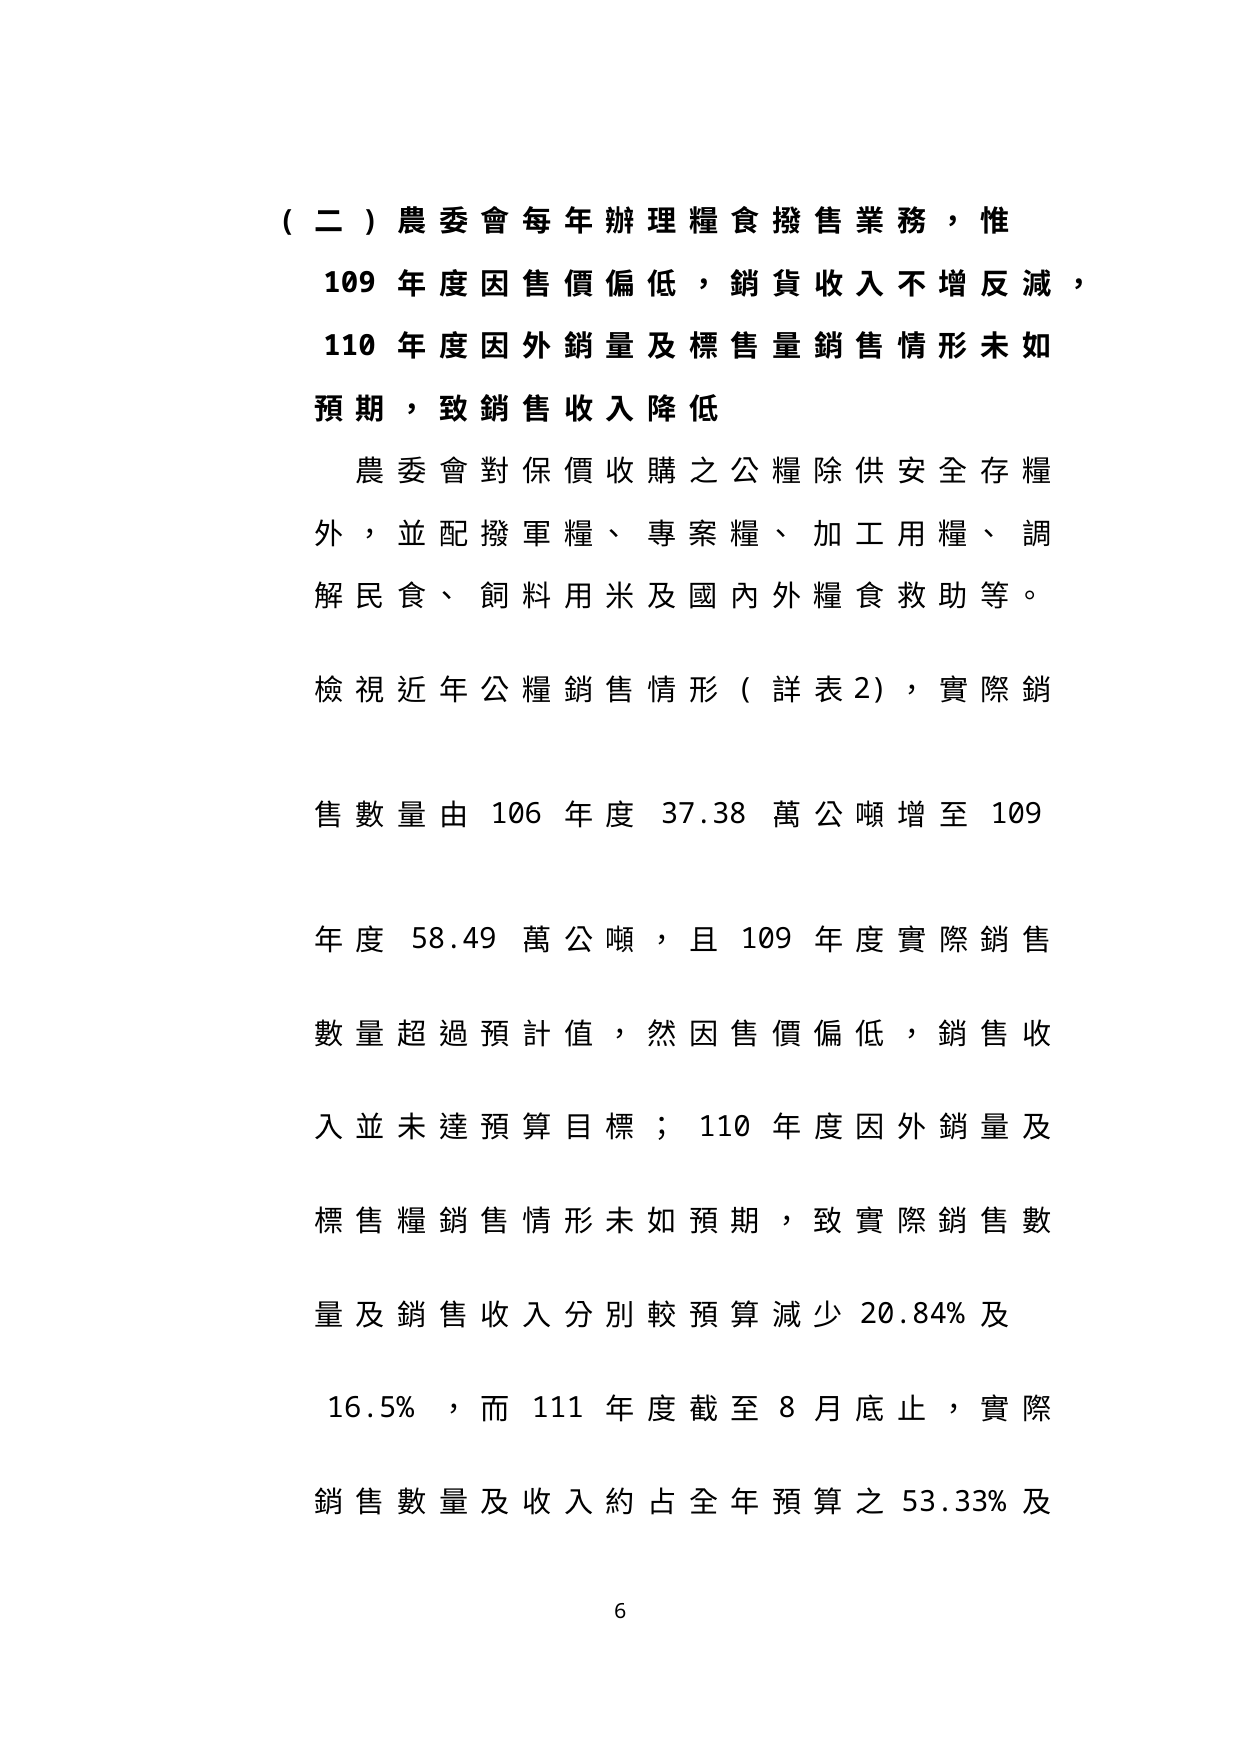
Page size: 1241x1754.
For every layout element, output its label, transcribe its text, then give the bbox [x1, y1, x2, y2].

text 農委會對保價收購之公糧除供安全存糧外，並配撥軍糧、專案糧、加工用糧、調解民食、飼料用米及國內外糧食救助等。檢視近年公糧銷售情形(詳表2)，實際銷售數量由106年度37.38萬公噸增至109年度58.49萬公噸，且109年度實際銷售數量超過預計值，然因售價偏低，銷售收入並未達預算目標；110年度因外銷量及標售糧銷售情形未如預期，致實際銷售數量及銷售收入分別較預算減少20.84%及16.5%，而111年度截至8月底止，實際銷售數量及收入約占全年預算之53.33%及61.65%；又112年度預計銷售數量46萬7,700公噸，較111年度預計量減少10.25%，然預期銷售單價提高，銷貨收入微增0.95%。另110年底公糧庫存量74萬2,412公噸，已達我國安全存量2.86倍，據說明：該會規劃大區輪作制度，輔導農民於減供期作採取轉(契)作或休耕，並推動基期年農地稻作四選三等措施，調降稻作面積，從源頭減少供應量，並積極研發及推廣米食製品，且持續增加公糧推陳及外銷管道，增加銷售去化，以降低庫存。 [271, 427, 1058, 1552]
text (二)農委會每年辦理糧食撥售業務，惟109年度因售價偏低，銷貨收入不增反減，110年度因外銷量及標售量銷售情形未如預期，致銷售收入降低 [242, 177, 1058, 427]
